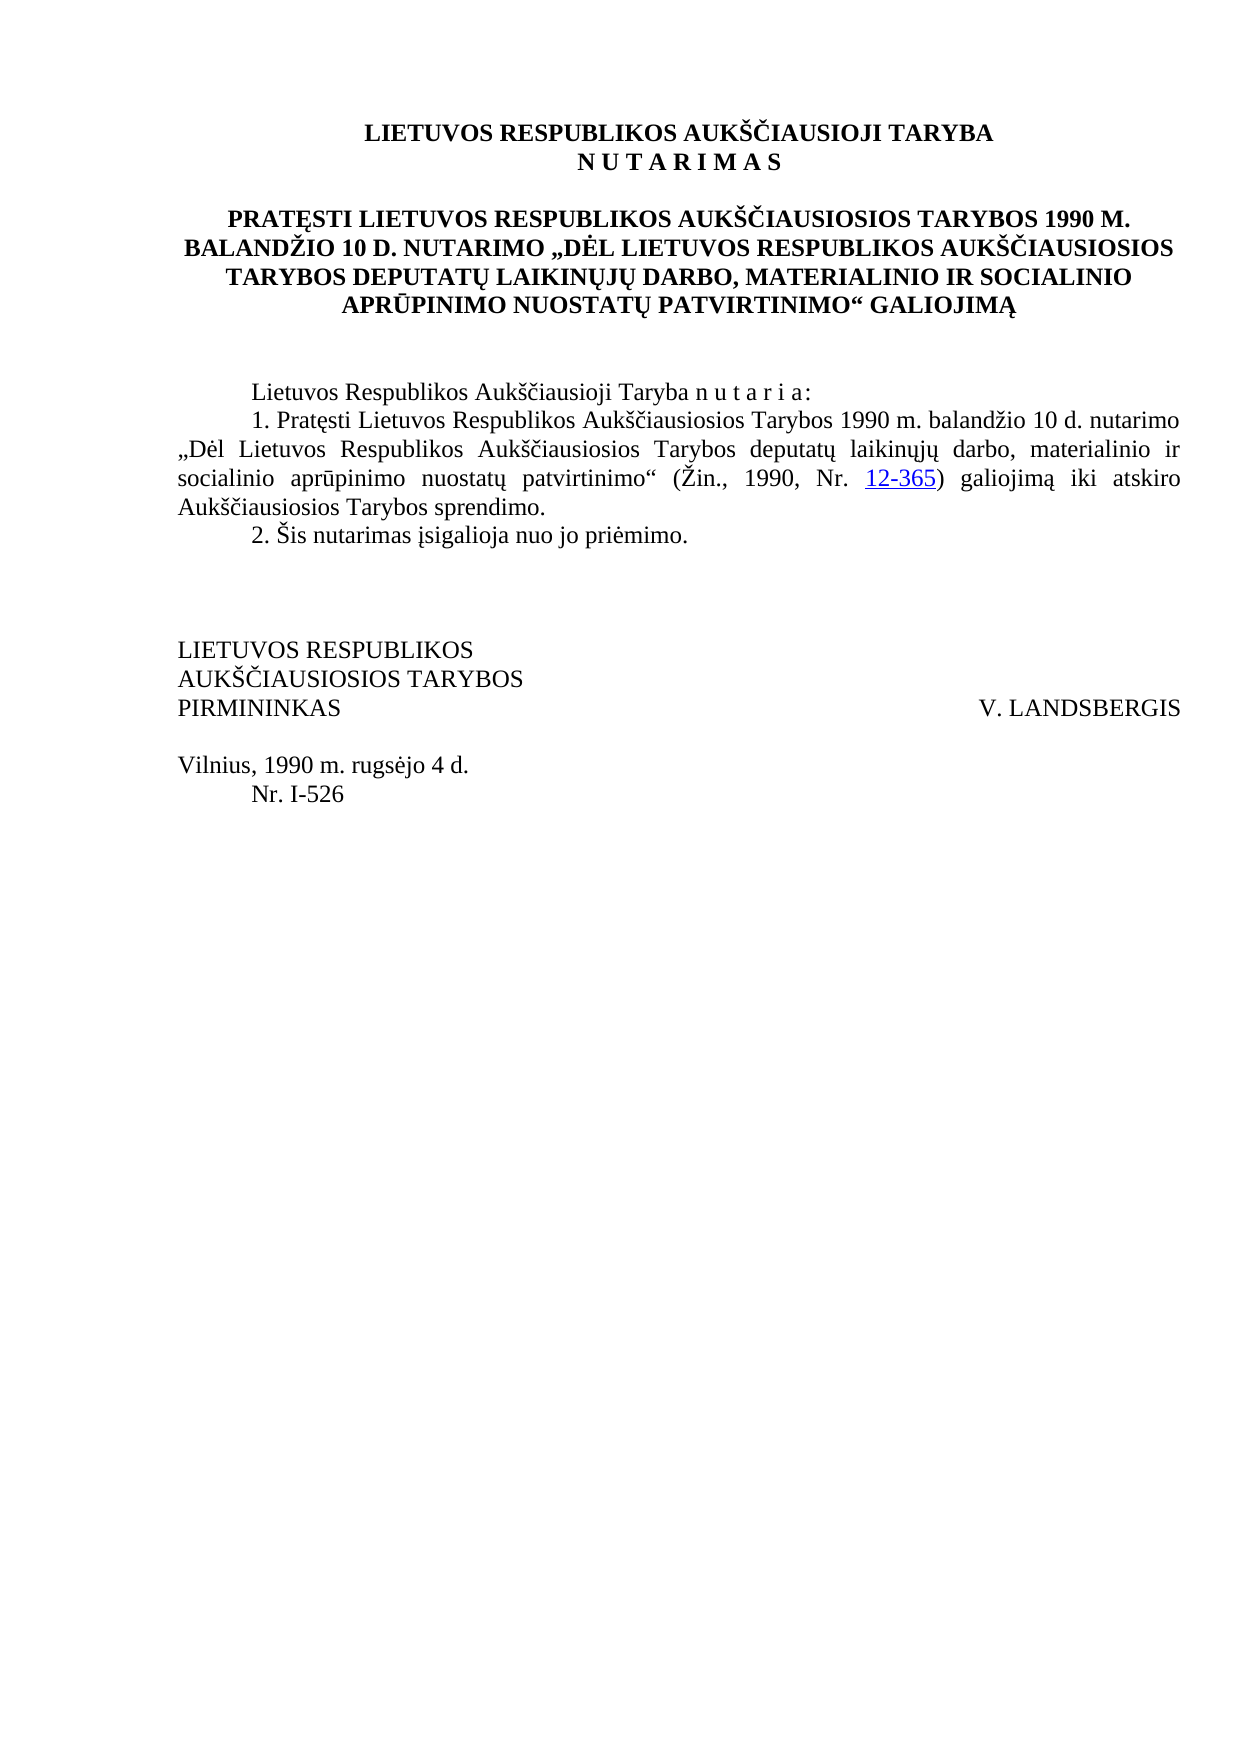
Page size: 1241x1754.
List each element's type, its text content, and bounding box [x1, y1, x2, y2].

text N U T A R I M A S [177, 147, 1181, 176]
text 2. Šis nutarimas įsigalioja nuo jo priėmimo. [177, 521, 1181, 549]
text Nr. I-526 [177, 779, 1181, 808]
text Lietuvos Respublikos Aukščiausioji Taryba nutaria: [177, 377, 1181, 406]
text PRATĘSTI LIETUVOS RESPUBLIKOS AUKŠČIAUSIOSIOS TARYBOS 1990 M. BALANDŽIO 10 D. NUTARIMO „DĖL LIETUVOS RESPUBLIKOS AUKŠČIAUSIOSIOS TARYBOS DEPUTATŲ LAIKINŲJŲ DARBO, MATERIALINIO IR SOCIALINIO APRŪPINIMO NUOSTATŲ PATVIRTINIMO“ GALIOJIMĄ [177, 204, 1181, 319]
text LIETUVOS RESPUBLIKOS [177, 636, 1181, 664]
text Vilnius, 1990 m. rugsėjo 4 d. [177, 751, 1181, 779]
text LIETUVOS RESPUBLIKOS AUKŠČIAUSIOJI TARYBA [177, 118, 1181, 147]
text PIRMININKAS V. LANDSBERGIS [177, 693, 1181, 722]
text AUKŠČIAUSIOSIOS TARYBOS [177, 664, 1181, 693]
text 1. Pratęsti Lietuvos Respublikos Aukščiausiosios Tarybos 1990 m. balandžio 10 d. nutarimo „Dėl Lietuvos Respublikos Aukščiausiosios Tarybos deputatų laikinųjų darbo, materialinio ir socialinio aprūpinimo nuostatų patvirtinimo“ (Žin., 1990, Nr. 12-365) galiojimą iki atskiro Aukščiausiosios Tarybos sprendimo. [177, 406, 1181, 521]
